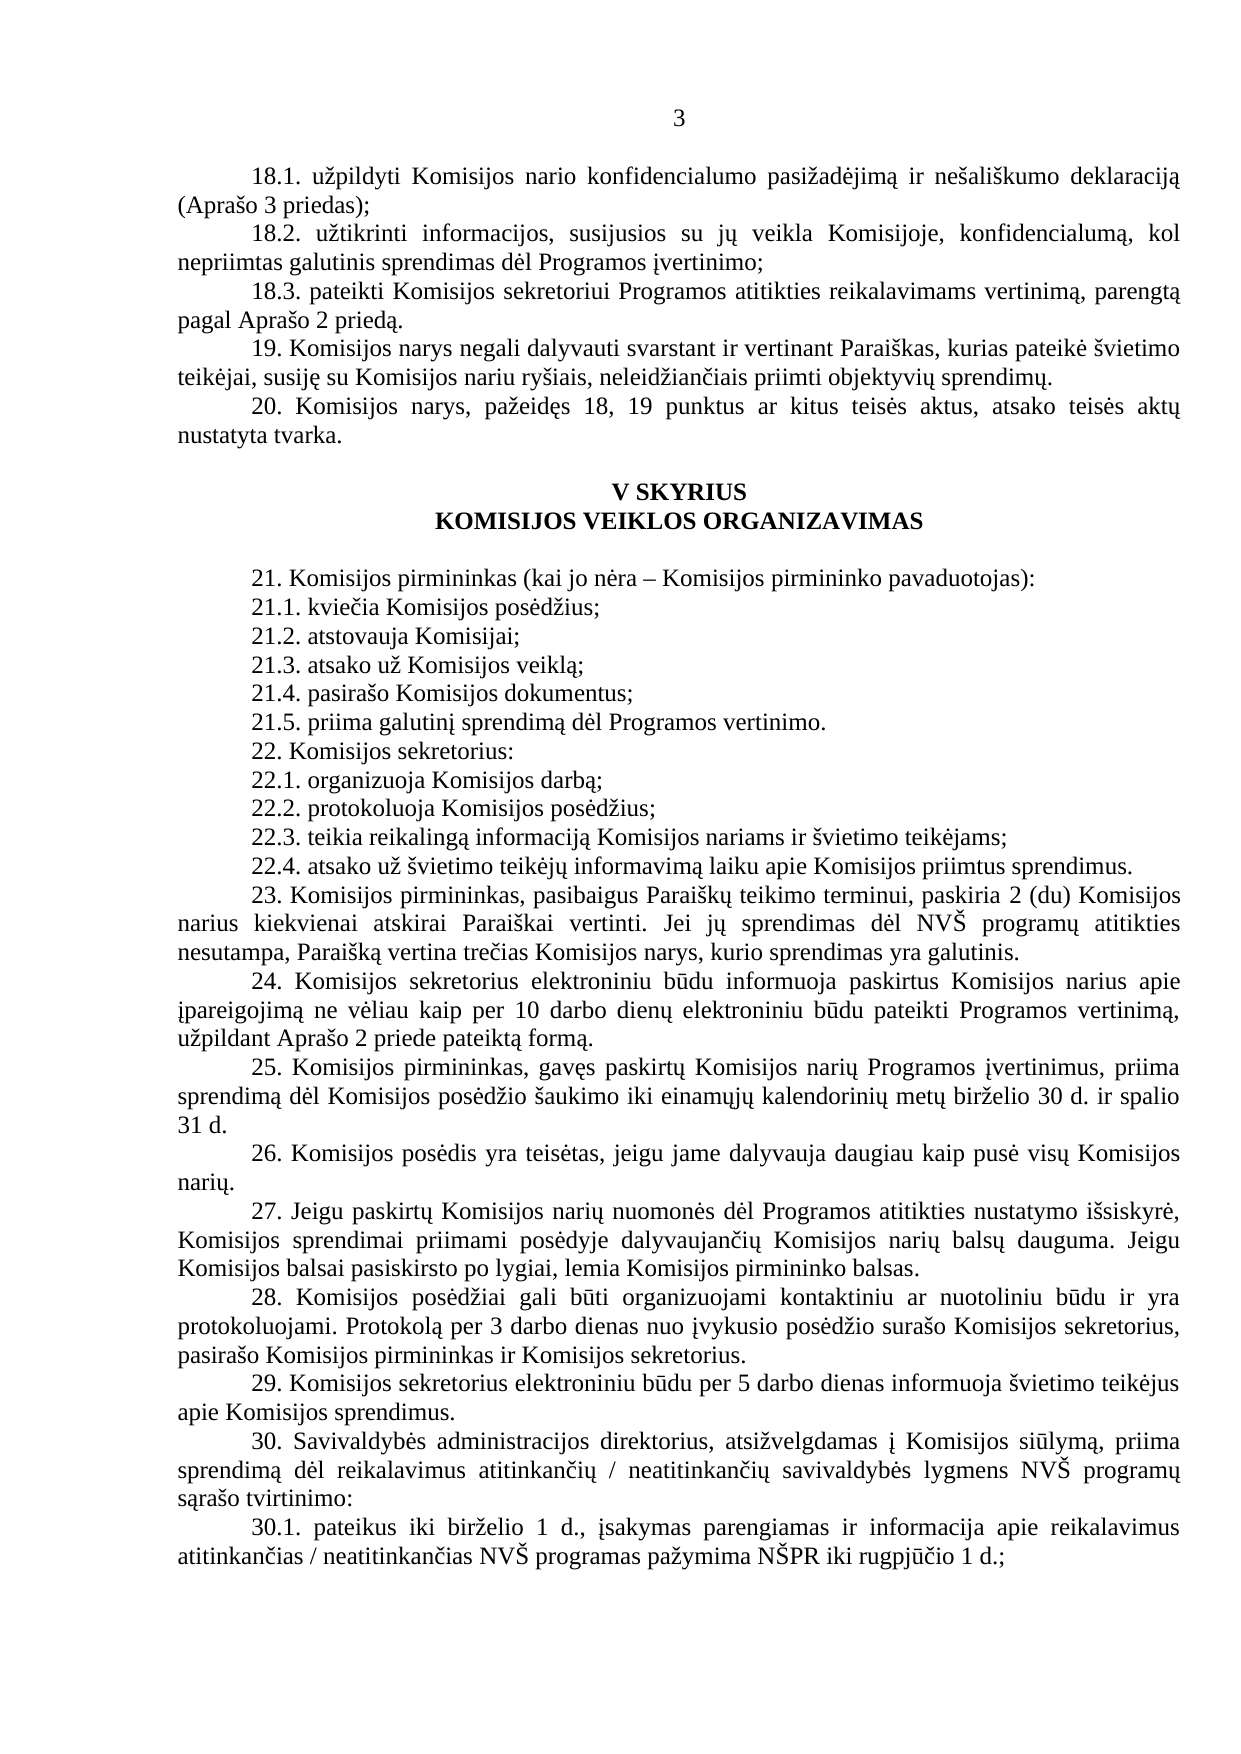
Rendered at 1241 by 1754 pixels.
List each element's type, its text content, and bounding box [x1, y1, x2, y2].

text 22.4. atsako už švietimo teikėjų informavimą laiku apie Komisijos priimtus sprendimus. [177, 851, 1181, 880]
text 20. Komisijos narys, pažeidęs 18, 19 punktus ar kitus teisės aktus, atsako teisės aktų nustatyta tvarka. [177, 391, 1181, 448]
text 21.2. atstovauja Komisijai; [177, 621, 1181, 650]
text KOMISIJOS VEIKLOS ORGANIZAVIMAS [177, 506, 1181, 535]
text 21.4. pasirašo Komisijos dokumentus; [177, 678, 1181, 707]
text V SKYRIUS [177, 477, 1181, 506]
text 30. Savivaldybės administracijos direktorius, atsižvelgdamas į Komisijos siūlymą, priima sprendimą dėl reikalavimus atitinkančių / neatitinkančių savivaldybės lygmens NVŠ programų sąrašo tvirtinimo: [177, 1426, 1181, 1512]
text 22.1. organizuoja Komisijos darbą; [177, 765, 1181, 793]
text 18.1. užpildyti Komisijos nario konfidencialumo pasižadėjimą ir nešališkumo deklaraciją (Aprašo 3 priedas); [177, 161, 1181, 218]
text 21.5. priima galutinį sprendimą dėl Programos vertinimo. [177, 707, 1181, 736]
text 25. Komisijos pirmininkas, gavęs paskirtų Komisijos narių Programos įvertinimus, priima sprendimą dėl Komisijos posėdžio šaukimo iki einamųjų kalendorinių metų birželio 30 d. ir spalio 31 d. [177, 1052, 1181, 1138]
text 19. Komisijos narys negali dalyvauti svarstant ir vertinant Paraiškas, kurias pateikė švietimo teikėjai, susiję su Komisijos nariu ryšiais, neleidžiančiais priimti objektyvių sprendimų. [177, 333, 1181, 391]
text 22. Komisijos sekretorius: [177, 736, 1181, 765]
text 30.1. pateikus iki birželio 1 d., įsakymas parengiamas ir informacija apie reikalavimus atitinkančias / neatitinkančias NVŠ programas pažymima NŠPR iki rugpjūčio 1 d.; [177, 1512, 1181, 1570]
text 21.3. atsako už Komisijos veiklą; [177, 650, 1181, 678]
text 24. Komisijos sekretorius elektroniniu būdu informuoja paskirtus Komisijos narius apie įpareigojimą ne vėliau kaip per 10 darbo dienų elektroniniu būdu pateikti Programos vertinimą, užpildant Aprašo 2 priede pateiktą formą. [177, 966, 1181, 1052]
text 28. Komisijos posėdžiai gali būti organizuojami kontaktiniu ar nuotoliniu būdu ir yra protokoluojami. Protokolą per 3 darbo dienas nuo įvykusio posėdžio surašo Komisijos sekretorius, pasirašo Komisijos pirmininkas ir Komisijos sekretorius. [177, 1282, 1181, 1368]
text 18.2. užtikrinti informacijos, susijusios su jų veikla Komisijoje, konfidencialumą, kol nepriimtas galutinis sprendimas dėl Programos įvertinimo; [177, 218, 1181, 276]
text 18.3. pateikti Komisijos sekretoriui Programos atitikties reikalavimams vertinimą, parengtą pagal Aprašo 2 priedą. [177, 276, 1181, 333]
text 21. Komisijos pirmininkas (kai jo nėra – Komisijos pirmininko pavaduotojas): [177, 563, 1181, 592]
text 29. Komisijos sekretorius elektroniniu būdu per 5 darbo dienas informuoja švietimo teikėjus apie Komisijos sprendimus. [177, 1368, 1181, 1426]
text 26. Komisijos posėdis yra teisėtas, jeigu jame dalyvauja daugiau kaip pusė visų Komisijos narių. [177, 1138, 1181, 1196]
text 23. Komisijos pirmininkas, pasibaigus Paraiškų teikimo terminui, paskiria 2 (du) Komisijos narius kiekvienai atskirai Paraiškai vertinti. Jei jų sprendimas dėl NVŠ programų atitikties nesutampa, Paraišką vertina trečias Komisijos narys, kurio sprendimas yra galutinis. [177, 880, 1181, 966]
text 27. Jeigu paskirtų Komisijos narių nuomonės dėl Programos atitikties nustatymo išsiskyrė, Komisijos sprendimai priimami posėdyje dalyvaujančių Komisijos narių balsų dauguma. Jeigu Komisijos balsai pasiskirsto po lygiai, lemia Komisijos pirmininko balsas. [177, 1196, 1181, 1282]
text 22.3. teikia reikalingą informaciją Komisijos nariams ir švietimo teikėjams; [177, 822, 1181, 851]
text 22.2. protokoluoja Komisijos posėdžius; [177, 793, 1181, 822]
text 21.1. kviečia Komisijos posėdžius; [177, 592, 1181, 621]
